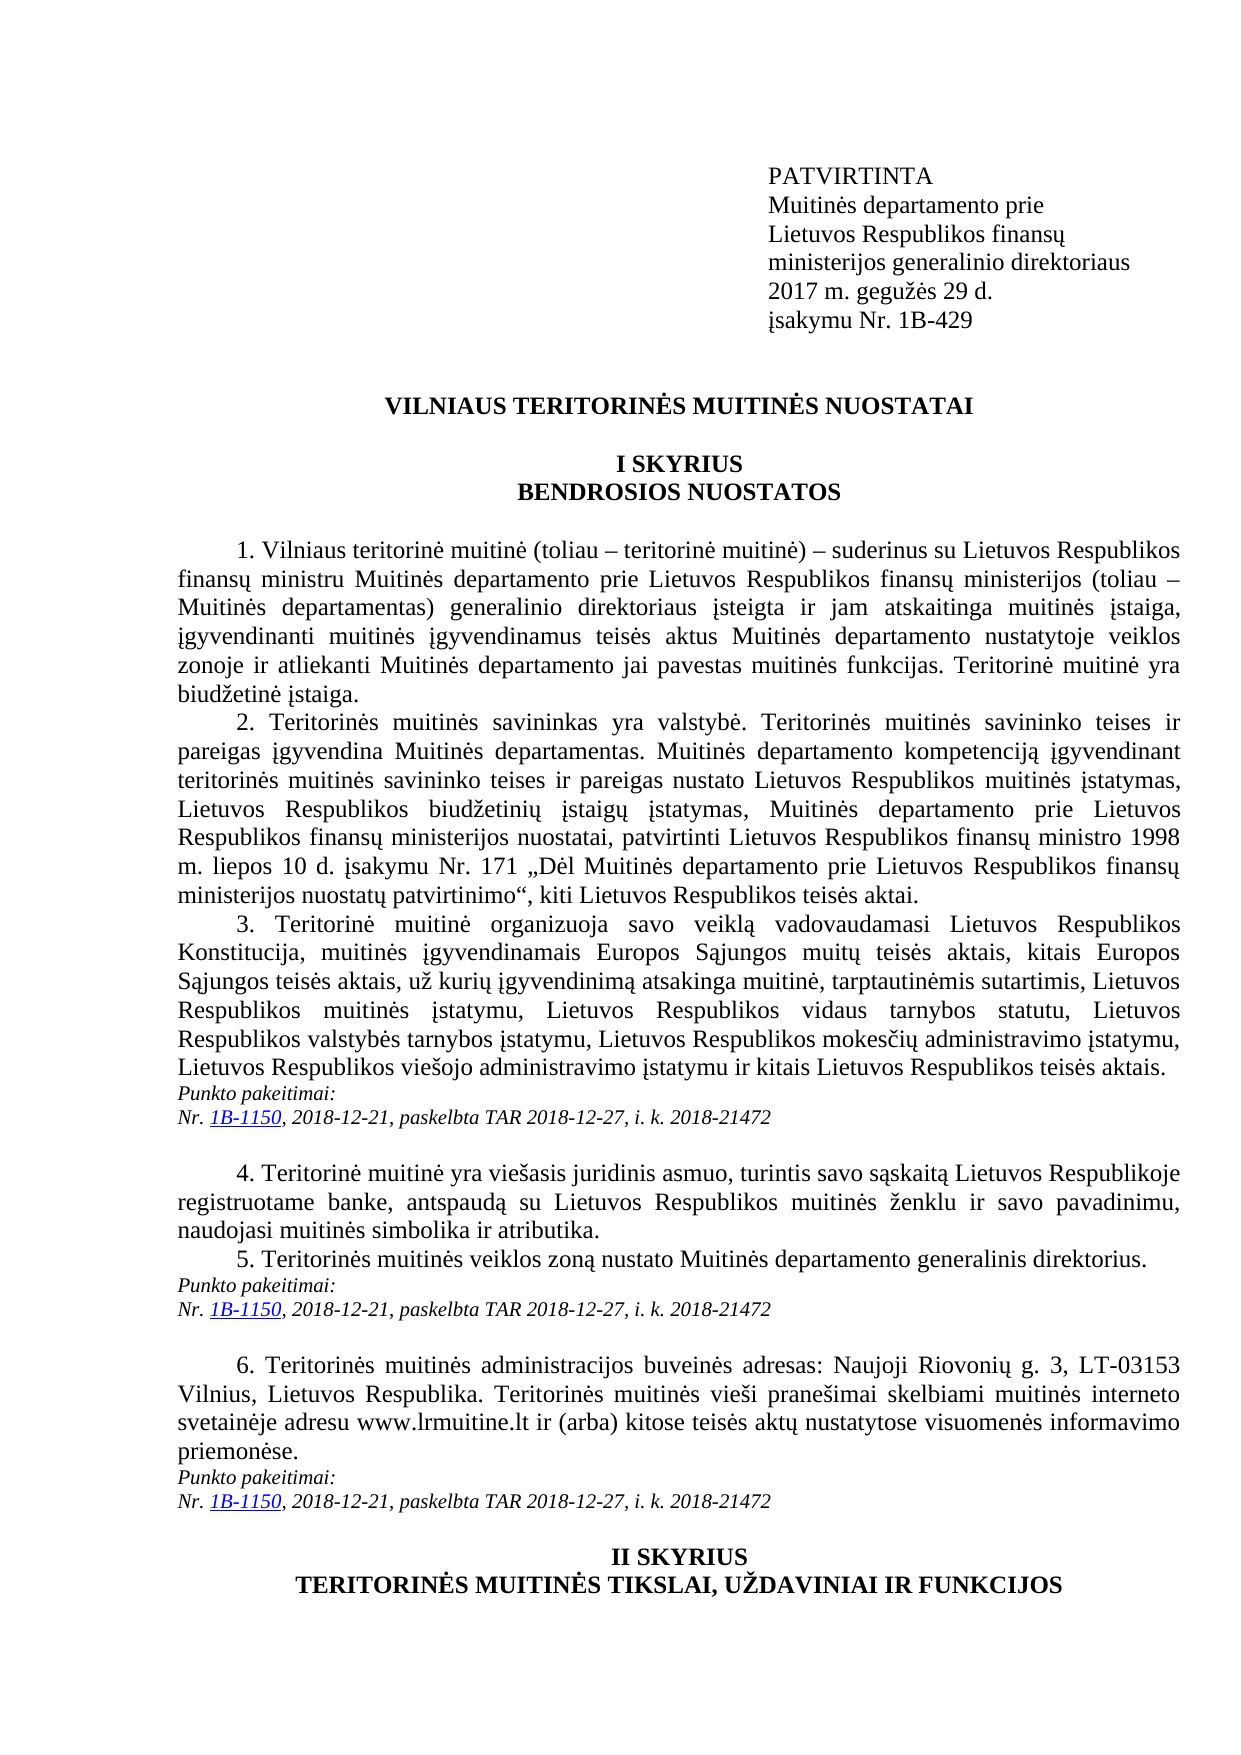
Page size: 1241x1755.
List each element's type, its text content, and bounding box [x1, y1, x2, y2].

text Muitinės departamento prie [768, 190, 1181, 219]
text 3. Teritorinė muitinė organizuoja savo veiklą vadovaudamasi Lietuvos Respublikos Konstitucija, muitinės įgyvendinamais Europos Sąjungos muitų teisės aktais, kitais Europos Sąjungos teisės aktais, už kurių įgyvendinimą atsakinga muitinė, tarptautinėmis sutartimis, Lietuvos Respublikos muitinės įstatymu, Lietuvos Respublikos vidaus tarnybos statutu, Lietuvos Respublikos valstybės tarnybos įstatymu, Lietuvos Respublikos mokesčių administravimo įstatymu, Lietuvos Respublikos viešojo administravimo įstatymu ir kitais Lietuvos Respublikos teisės aktais. [177, 909, 1181, 1081]
text Nr. 1B-1150, 2018-12-21, paskelbta TAR 2018-12-27, i. k. 2018-21472 [177, 1489, 1181, 1513]
text 1. Vilniaus teritorinė muitinė (toliau – teritorinė muitinė) – suderinus su Lietuvos Respublikos finansų ministru Muitinės departamento prie Lietuvos Respublikos finansų ministerijos (toliau – Muitinės departamentas) generalinio direktoriaus įsteigta ir jam atskaitinga muitinės įstaiga, įgyvendinanti muitinės įgyvendinamus teisės aktus Muitinės departamento nustatytoje veiklos zonoje ir atliekanti Muitinės departamento jai pavestas muitinės funkcijas. Teritorinė muitinė yra biudžetinė įstaiga. [177, 535, 1181, 707]
text TERITORINĖS MUITINĖS TIKSLAI, UŽDAVINIAI IR FUNKCIJOS [177, 1571, 1181, 1599]
text 2. Teritorinės muitinės savininkas yra valstybė. Teritorinės muitinės savininko teises ir pareigas įgyvendina Muitinės departamentas. Muitinės departamento kompetenciją įgyvendinant teritorinės muitinės savininko teises ir pareigas nustato Lietuvos Respublikos muitinės įstatymas, Lietuvos Respublikos biudžetinių įstaigų įstatymas, Muitinės departamento prie Lietuvos Respublikos finansų ministerijos nuostatai, patvirtinti Lietuvos Respublikos finansų ministro 1998 m. liepos 10 d. įsakymu Nr. 171 „Dėl Muitinės departamento prie Lietuvos Respublikos finansų ministerijos nuostatų patvirtinimo“, kiti Lietuvos Respublikos teisės aktai. [177, 707, 1181, 909]
text VILNIAUS TERITORINĖS MUITINĖS NUOSTATAI [177, 391, 1181, 420]
text Punkto pakeitimai: [177, 1273, 1181, 1297]
text 6. Teritorinės muitinės administracijos buveinės adresas: Naujoji Riovonių g. 3, LT-03153 Vilnius, Lietuvos Respublika. Teritorinės muitinės vieši pranešimai skelbiami muitinės interneto svetainėje adresu www.lrmuitine.lt ir (arba) kitose teisės aktų nustatytose visuomenės informavimo priemonėse. [177, 1350, 1181, 1465]
text I SKYRIUS [177, 449, 1181, 477]
text Nr. 1B-1150, 2018-12-21, paskelbta TAR 2018-12-27, i. k. 2018-21472 [177, 1105, 1181, 1129]
text ministerijos generalinio direktoriaus [768, 247, 1181, 276]
text įsakymu Nr. 1B-429 [768, 305, 1181, 334]
text PATVIRTINTA [768, 161, 1181, 190]
text Punkto pakeitimai: [177, 1465, 1181, 1489]
text 4. Teritorinė muitinė yra viešasis juridinis asmuo, turintis savo sąskaitą Lietuvos Respublikoje registruotame banke, antspaudą su Lietuvos Respublikos muitinės ženklu ir savo pavadinimu, naudojasi muitinės simbolika ir atributika. [177, 1158, 1181, 1244]
text 2017 m. gegužės 29 d. [768, 276, 1181, 305]
text II SKYRIUS [177, 1542, 1181, 1571]
text BENDROSIOS NUOSTATOS [177, 477, 1181, 506]
text 5. Teritorinės muitinės veiklos zoną nustato Muitinės departamento generalinis direktorius. [177, 1244, 1181, 1273]
text Nr. 1B-1150, 2018-12-21, paskelbta TAR 2018-12-27, i. k. 2018-21472 [177, 1297, 1181, 1321]
text Punkto pakeitimai: [177, 1081, 1181, 1105]
text Lietuvos Respublikos finansų [768, 219, 1181, 247]
